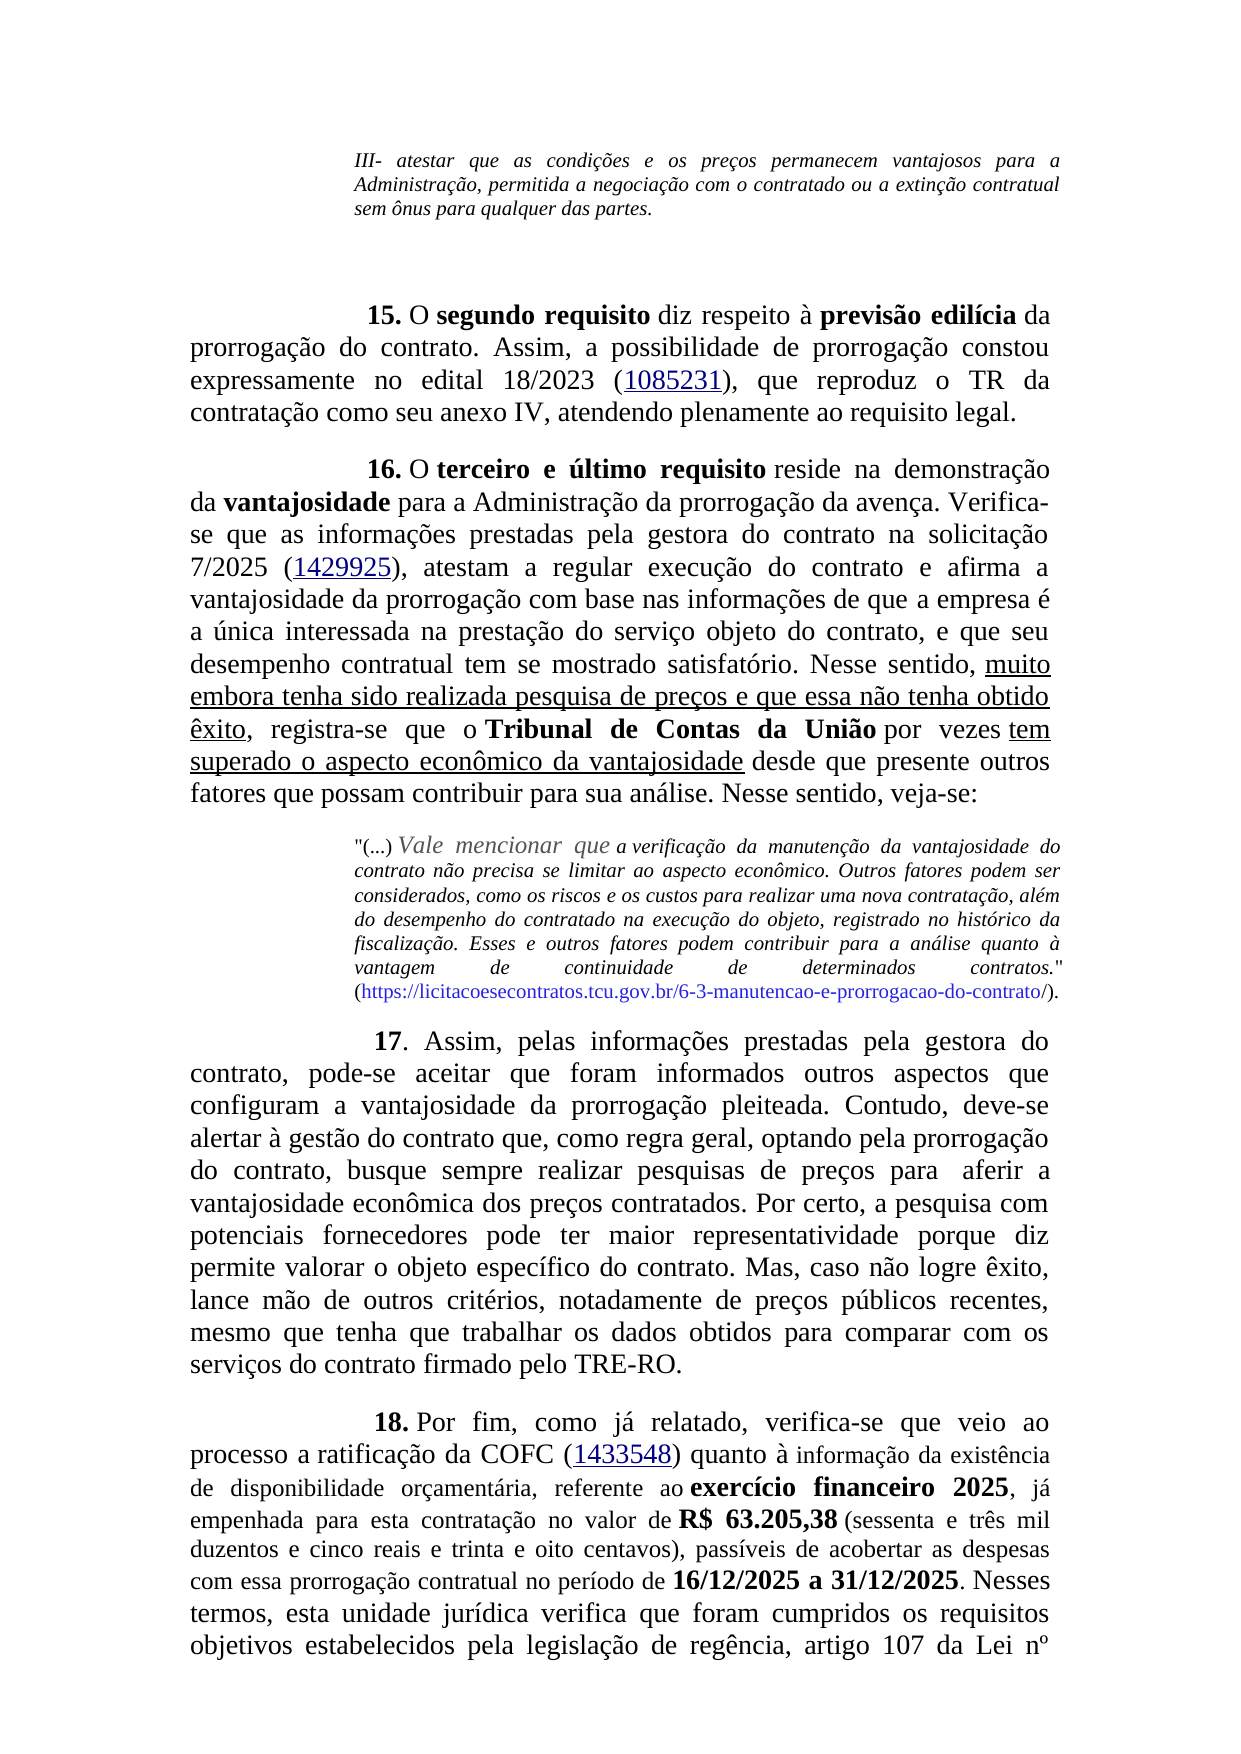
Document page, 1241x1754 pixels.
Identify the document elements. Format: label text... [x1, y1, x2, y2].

text "(...) Vale mencionar que a verificação da manutenção da vantajosidade do contrato não precisa se limitar ao aspecto econômico. Outros fatores podem ser considerados, como os riscos e os custos para realizar uma nova contratação, além do desempenho do contratado na execução do objeto, registrado no histórico da fiscalização. Esses e outros fatores podem contribuir para a análise quanto à vantagem de continuidade de determinados contratos." (https://licitacoesecontratos.tcu.gov.br/6-3-manutencao-e-prorrogacao-do-contrato/). [354, 830, 1063, 1003]
text 18. Por fim, como já relatado, verifica-se que veio ao processo a ratificação da COFC (1433548) quanto à informação da existência de disponibilidade orçamentária, referente ao exercício financeiro 2025, já empenhada para esta contratação no valor de R$ 63.205,38 (sessenta e três mil duzentos e cinco reais e trinta e oito centavos), passíveis de acobertar as despesas com essa prorrogação contratual no período de 16/12/2025 a 31/12/2025. Nesses termos, esta unidade jurídica verifica que foram cumpridos os requisitos objetivos estabelecidos pela legislação de regência, artigo 107 da Lei nº [190, 1405, 1051, 1661]
text 15. O segundo requisito diz respeito à previsão edilícia da prorrogação do contrato. Assim, a possibilidade de prorrogação constou expressamente no edital 18/2023 (1085231), que reproduz o TR da contratação como seu anexo IV, atendendo plenamente ao requisito legal. [190, 298, 1051, 427]
text 16. O terceiro e último requisito reside na demonstração da vantajosidade para a Administração da prorrogação da avença. Verifica-se que as informações prestadas pela gestora do contrato na solicitação 7/2025 (1429925), atestam a regular execução do contrato e afirma a vantajosidade da prorrogação com base nas informações de que a empresa é a única interessada na prestação do serviço objeto do contrato, e que seu desempenho contratual tem se mostrado satisfatório. Nesse sentido, muito embora tenha sido realizada pesquisa de preços e que essa não tenha obtido êxito, registra-se que o Tribunal de Contas da União por vezes tem superado o aspecto econômico da vantajosidade desde que presente outros fatores que possam contribuir para sua análise. Nesse sentido, veja-se: [190, 452, 1051, 809]
text 17. Assim, pelas informações prestadas pela gestora do contrato, pode-se aceitar que foram informados outros aspectos que configuram a vantajosidade da prorrogação pleiteada. Contudo, deve-se alertar à gestão do contrato que, como regra geral, optando pela prorrogação do contrato, busque sempre realizar pesquisas de preços para aferir a vantajosidade econômica dos preços contratados. Por certo, a pesquisa com potenciais fornecedores pode ter maior representatividade porque diz permite valorar o objeto específico do contrato. Mas, caso não logre êxito, lance mão de outros critérios, notadamente de preços públicos recentes, mesmo que tenha que trabalhar os dados obtidos para comparar com os serviços do contrato firmado pelo TRE-RO. [190, 1024, 1051, 1380]
text III- atestar que as condições e os preços permanecem vantajosos para a Administração, permitida a negociação com o contratado ou a extinção contratual sem ônus para qualquer das partes. [354, 147, 1063, 220]
